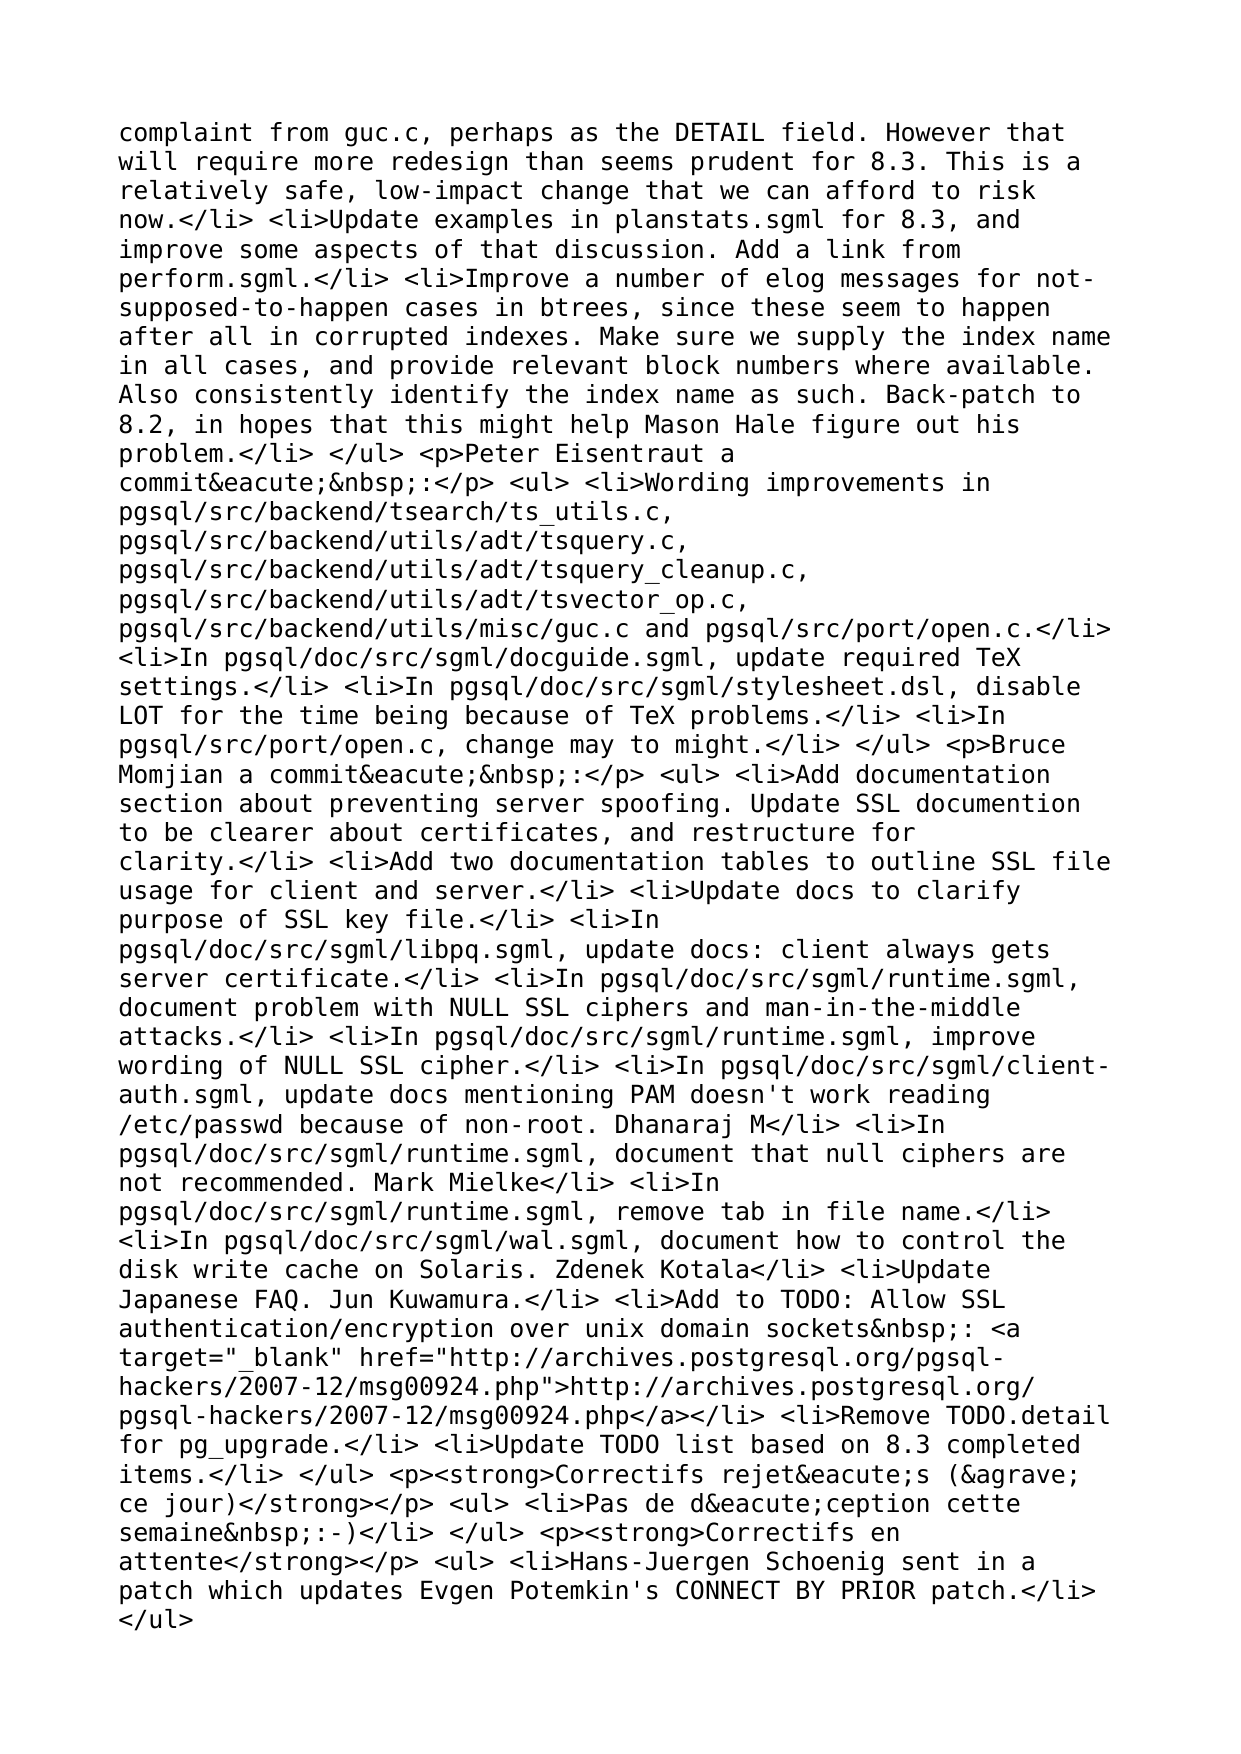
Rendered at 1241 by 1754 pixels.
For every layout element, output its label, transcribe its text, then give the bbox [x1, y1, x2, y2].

text complaint from guc.c, perhaps as the DETAIL field. However that will require more redesign than seems prudent for 8.3. This is a relatively safe, low-impact change that we can afford to risk now.</li> <li>Update examples in planstats.sgml for 8.3, and improve some aspects of that discussion. Add a link from perform.sgml.</li> <li>Improve a number of elog messages for not-supposed-to-happen cases in btrees, since these seem to happen after all in corrupted indexes. Make sure we supply the index name in all cases, and provide relevant block numbers where available. Also consistently identify the index name as such. Back-patch to 8.2, in hopes that this might help Mason Hale figure out his problem.</li> </ul> <p>Peter Eisentraut a commit&eacute;&nbsp;:</p> <ul> <li>Wording improvements in pgsql/src/backend/tsearch/ts_utils.c, pgsql/src/backend/utils/adt/tsquery.c, pgsql/src/backend/utils/adt/tsquery_cleanup.c, pgsql/src/backend/utils/adt/tsvector_op.c, pgsql/src/backend/utils/misc/guc.c and pgsql/src/port/open.c.</li> <li>In pgsql/doc/src/sgml/docguide.sgml, update required TeX settings.</li> <li>In pgsql/doc/src/sgml/stylesheet.dsl, disable LOT for the time being because of TeX problems.</li> <li>In pgsql/src/port/open.c, change may to might.</li> </ul> <p>Bruce Momjian a commit&eacute;&nbsp;:</p> <ul> <li>Add documentation section about preventing server spoofing. Update SSL documention to be clearer about certificates, and restructure for clarity.</li> <li>Add two documentation tables to outline SSL file usage for client and server.</li> <li>Update docs to clarify purpose of SSL key file.</li> <li>In pgsql/doc/src/sgml/libpq.sgml, update docs: client always gets server certificate.</li> <li>In pgsql/doc/src/sgml/runtime.sgml, document problem with NULL SSL ciphers and man-in-the-middle attacks.</li> <li>In pgsql/doc/src/sgml/runtime.sgml, improve wording of NULL SSL cipher.</li> <li>In pgsql/doc/src/sgml/client-auth.sgml, update docs mentioning PAM doesn't work reading /etc/passwd because of non-root. Dhanaraj M</li> <li>In pgsql/doc/src/sgml/runtime.sgml, document that null ciphers are not recommended. Mark Mielke</li> <li>In pgsql/doc/src/sgml/runtime.sgml, remove tab in file name.</li> <li>In pgsql/doc/src/sgml/wal.sgml, document how to control the disk write cache on Solaris. Zdenek Kotala</li> <li>Update Japanese FAQ. Jun Kuwamura.</li> <li>Add to TODO: Allow SSL authentication/encryption over unix domain sockets&nbsp;: <a target="_blank" href="http://archives.postgresql.org/pgsql-hackers/2007-12/msg00924.php">http://archives.postgresql.org/pgsql-hackers/2007-12/msg00924.php</a></li> <li>Remove TODO.detail for pg_upgrade.</li> <li>Update TODO list based on 8.3 completed items.</li> </ul> <p><strong>Correctifs rejet&eacute;s (&agrave; ce jour)</strong></p> <ul> <li>Pas de d&eacute;ception cette semaine&nbsp;:-)</li> </ul> <p><strong>Correctifs en attente</strong></p> <ul> <li>Hans-Juergen Schoenig sent in a patch which updates Evgen Potemkin's CONNECT BY PRIOR patch.</li> </ul> [118, 118, 1122, 1635]
